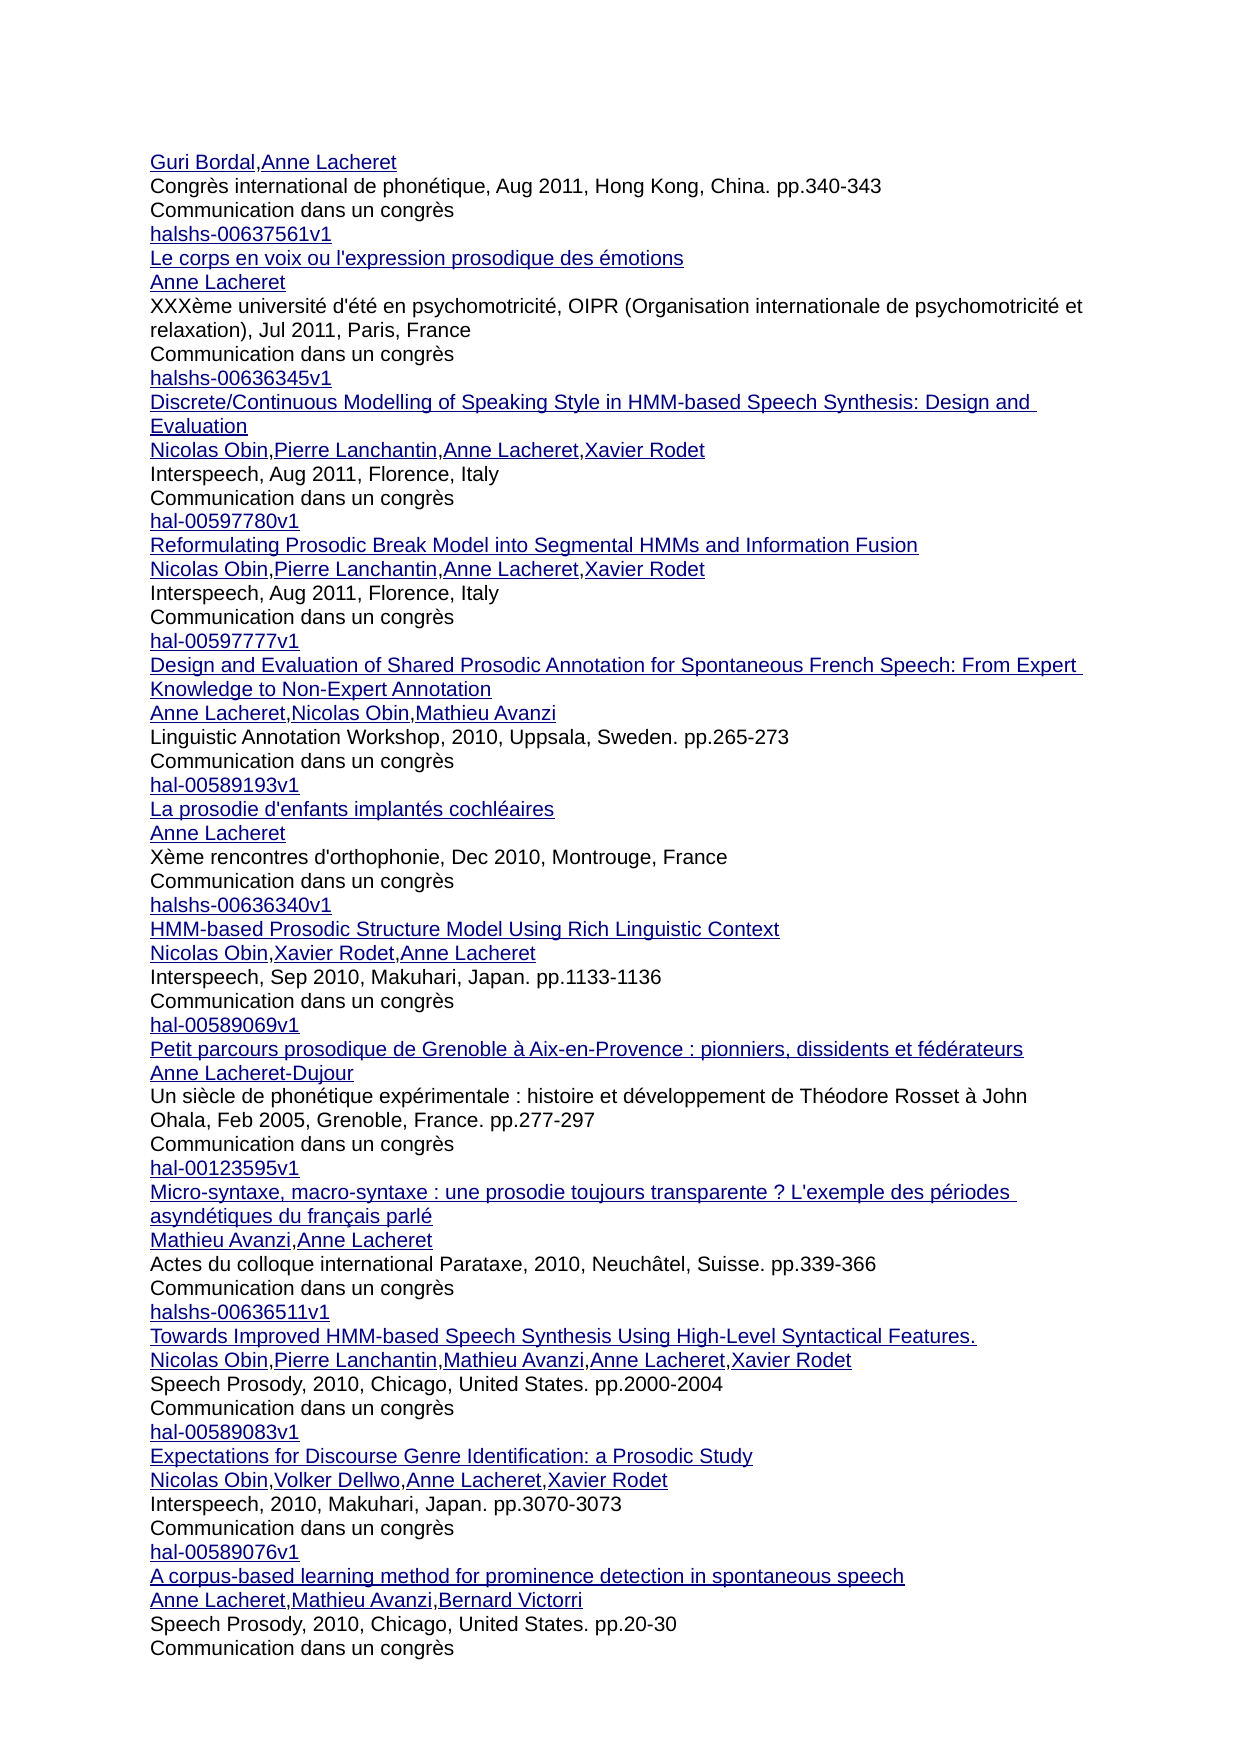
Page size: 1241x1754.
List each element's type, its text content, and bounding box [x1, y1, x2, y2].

table_cell Reformulating Prosodic Break Model into Segmental HMMs and Information Fusion Nicolas Obin,Pierre Lanchantin,Anne Lacheret,Xavier Rodet Interspeech, Aug 2011, Florence, Italy Communication dans un congrès hal-00597777v1 [150, 533, 1090, 653]
table_cell Design and Evaluation of Shared Prosodic Annotation for Spontaneous French Speech: From Expert Knowledge to Non-Expert Annotation Anne Lacheret,Nicolas Obin,Mathieu Avanzi Linguistic Annotation Workshop, 2010, Uppsala, Sweden. pp.265-273 Communication dans un congrès hal-00589193v1 [150, 653, 1090, 797]
table_cell Micro-syntaxe, macro-syntaxe : une prosodie toujours transparente ? L'exemple des périodes asyndétiques du français parlé Mathieu Avanzi,Anne Lacheret Actes du colloque international Parataxe, 2010, Neuchâtel, Suisse. pp.339-366 Communication dans un congrès halshs-00636511v1 [150, 1180, 1090, 1324]
table_cell Towards Improved HMM-based Speech Synthesis Using High-Level Syntactical Features. Nicolas Obin,Pierre Lanchantin,Mathieu Avanzi,Anne Lacheret,Xavier Rodet Speech Prosody, 2010, Chicago, United States. pp.2000-2004 Communication dans un congrès hal-00589083v1 [150, 1324, 1090, 1444]
table_cell Expectations for Discourse Genre Identification: a Prosodic Study Nicolas Obin,Volker Dellwo,Anne Lacheret,Xavier Rodet Interspeech, 2010, Makuhari, Japan. pp.3070-3073 Communication dans un congrès hal-00589076v1 [150, 1444, 1090, 1563]
table_cell HMM-based Prosodic Structure Model Using Rich Linguistic Context Nicolas Obin,Xavier Rodet,Anne Lacheret Interspeech, Sep 2010, Makuhari, Japan. pp.1133-1136 Communication dans un congrès hal-00589069v1 [150, 917, 1090, 1036]
table_cell A corpus-based learning method for prominence detection in spontaneous speech Anne Lacheret,Mathieu Avanzi,Bernard Victorri Speech Prosody, 2010, Chicago, United States. pp.20-30 Communication dans un congrès [150, 1564, 1090, 1659]
table_cell Petit parcours prosodique de Grenoble à Aix-en-Provence : pionniers, dissidents et fédérateurs Anne Lacheret-Dujour Un siècle de phonétique expérimentale : histoire et développement de Théodore Rosset à John Ohala, Feb 2005, Grenoble, France. pp.277-297 Communication dans un congrès hal-00123595v1 [150, 1036, 1090, 1180]
table_cell Le corps en voix ou l'expression prosodique des émotions Anne Lacheret XXXème université d'été en psychomotricité, OIPR (Organisation internationale de psychomotricité et relaxation), Jul 2011, Paris, France Communication dans un congrès halshs-00636345v1 [150, 246, 1090, 389]
table_cell Discrete/Continuous Modelling of Speaking Style in HMM-based Speech Synthesis: Design and Evaluation Nicolas Obin,Pierre Lanchantin,Anne Lacheret,Xavier Rodet Interspeech, Aug 2011, Florence, Italy Communication dans un congrès hal-00597780v1 [150, 390, 1090, 533]
table_cell La prosodie d'enfants implantés cochléaires Anne Lacheret Xème rencontres d'orthophonie, Dec 2010, Montrouge, France Communication dans un congrès halshs-00636340v1 [150, 797, 1090, 917]
table_cell Guri Bordal,Anne Lacheret Congrès international de phonétique, Aug 2011, Hong Kong, China. pp.340-343 Communication dans un congrès halshs-00637561v1 [150, 150, 1090, 246]
